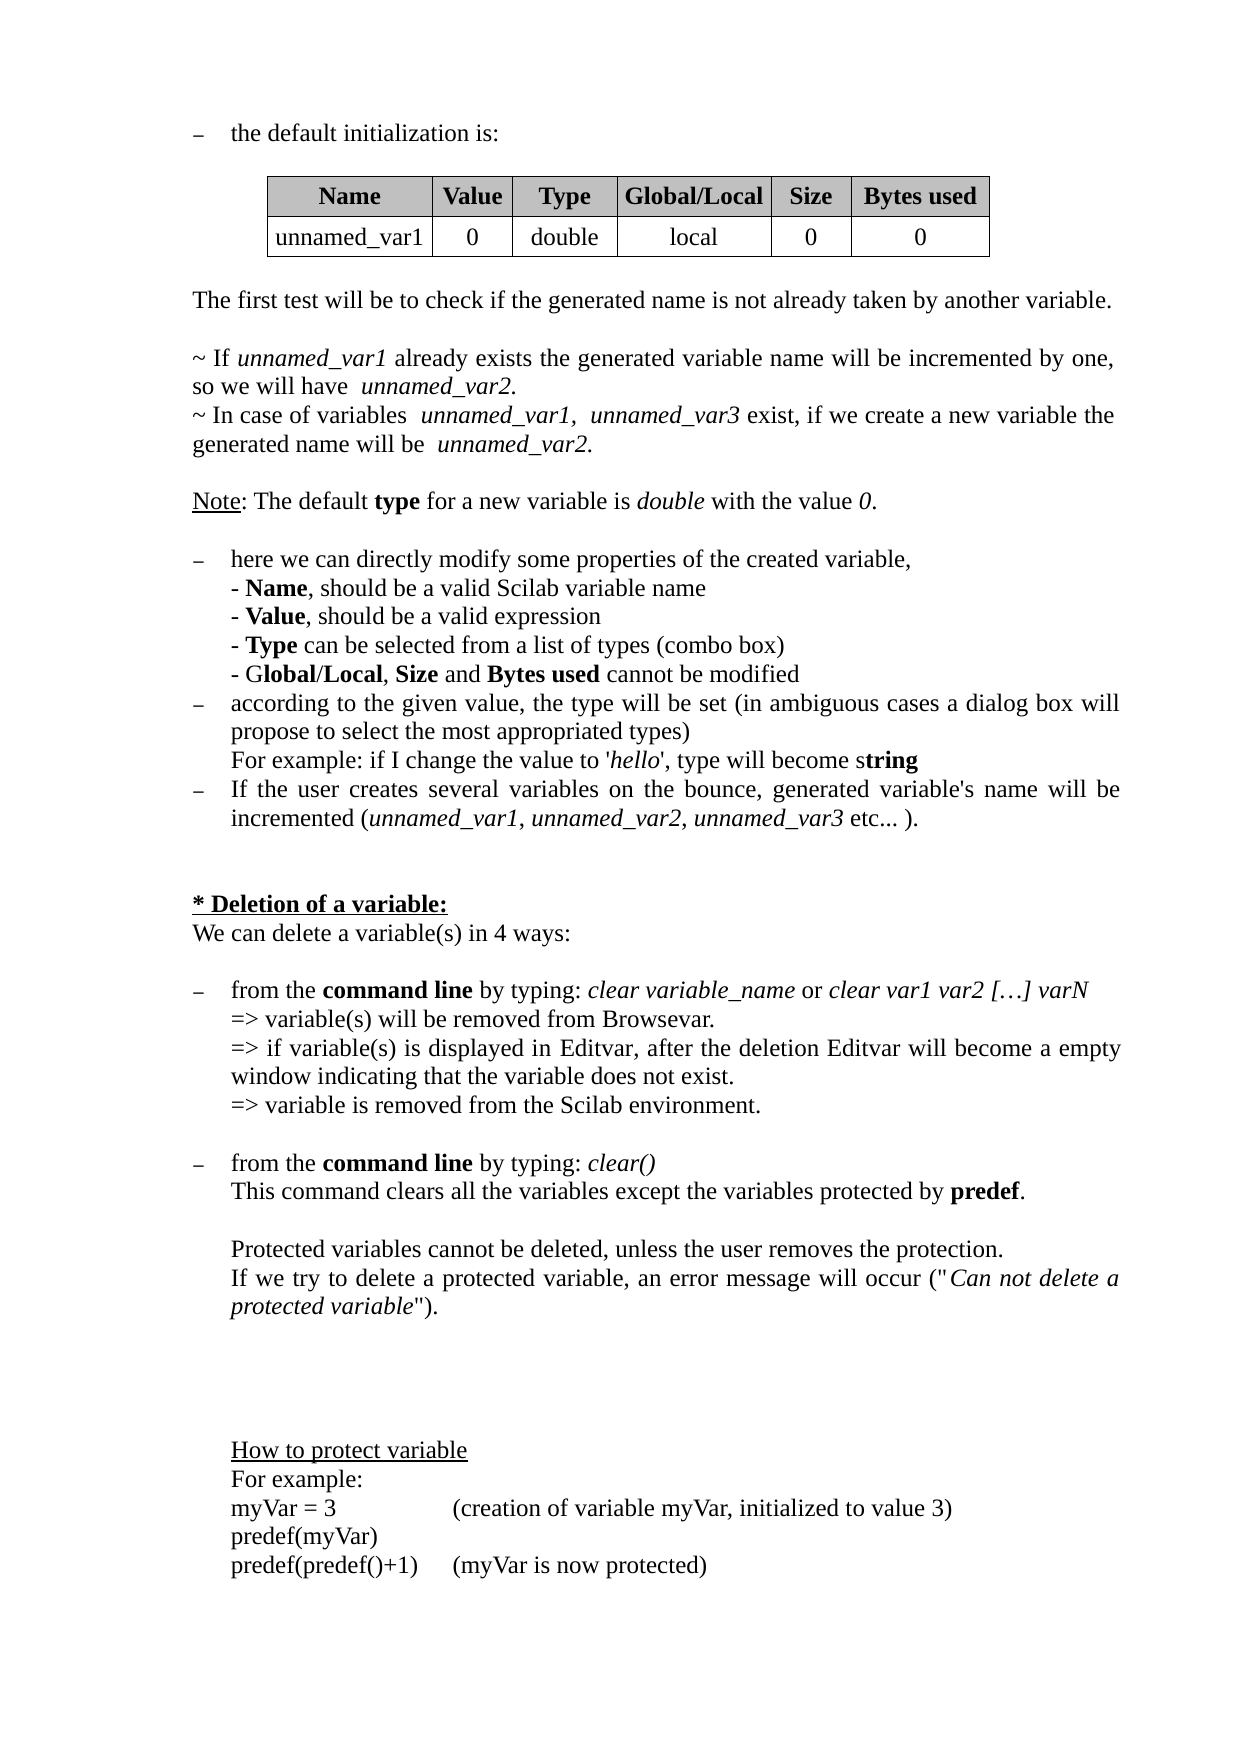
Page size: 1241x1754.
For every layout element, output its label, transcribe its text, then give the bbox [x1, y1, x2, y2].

text The first test will be to check if the generated name is not already taken by another variable. [118, 285, 1122, 314]
table_cell double [513, 217, 617, 256]
list => if variable(s) is displayed in Editvar, after the deletion Editvar will become a empty window indicating that the variable does not exist. [193, 1033, 1122, 1090]
table_header Bytes used [852, 177, 989, 216]
list If the user creates several variables on the bounce, generated variable's name will be incremented (unnamed_var1, unnamed_var2, unnamed_var3 etc... ). [193, 774, 1122, 831]
table_cell 0 [772, 217, 851, 256]
list If we try to delete a protected variable, an error message will occur ("Can not delete a protected variable"). [193, 1263, 1122, 1320]
text * Deletion of a variable: [118, 889, 1122, 918]
list - Type can be selected from a list of types (combo box) [193, 630, 1122, 659]
list the default initialization is: [193, 118, 1122, 147]
text ~ In case of variables unnamed_var1, unnamed_var3 exist, if we create a new variable the generated name will be unnamed_var2. [118, 400, 1122, 458]
text ~ If unnamed_var1 already exists the generated variable name will be incremented by one, so we will have unnamed_var2. [118, 343, 1122, 400]
text We can delete a variable(s) in 4 ways: [118, 918, 1122, 946]
table_header Name [268, 177, 432, 216]
table_header Size [772, 177, 851, 216]
list Protected variables cannot be deleted, unless the user removes the protection. [193, 1234, 1122, 1263]
list from the command line by typing: clear() [193, 1148, 1122, 1176]
list according to the given value, the type will be set (in ambiguous cases a dialog box will propose to select the most appropriated types) [193, 688, 1122, 745]
list => variable(s) will be removed from Browsevar. [193, 1004, 1122, 1033]
table_header Type [513, 177, 617, 216]
list - Global/Local, Size and Bytes used cannot be modified [193, 659, 1122, 688]
list - Value, should be a valid expression [193, 601, 1122, 630]
list - Name, should be a valid Scilab variable name [193, 573, 1122, 601]
list How to protect variable [193, 1435, 1122, 1464]
table_cell 0 [852, 217, 989, 256]
list For example: if I change the value to 'hello', type will become string [193, 745, 1122, 774]
list predef(predef()+1) (myVar is now protected) [193, 1550, 1122, 1579]
table_cell local [618, 217, 771, 256]
table_cell 0 [433, 217, 512, 256]
list here we can directly modify some properties of the created variable, [193, 544, 1122, 573]
list This command clears all the variables except the variables protected by predef. [193, 1176, 1122, 1205]
list For example: [193, 1464, 1122, 1493]
table_header Global/Local [618, 177, 771, 216]
list myVar = 3 (creation of variable myVar, initialized to value 3) [193, 1493, 1122, 1521]
list from the command line by typing: clear variable_name or clear var1 var2 […] varN [193, 975, 1122, 1004]
text Note: The default type for a new variable is double with the value 0. [118, 486, 1122, 515]
table_header Value [433, 177, 512, 216]
table_cell unnamed_var1 [268, 217, 432, 256]
list predef(myVar) [193, 1521, 1122, 1550]
list => variable is removed from the Scilab environment. [193, 1090, 1122, 1119]
